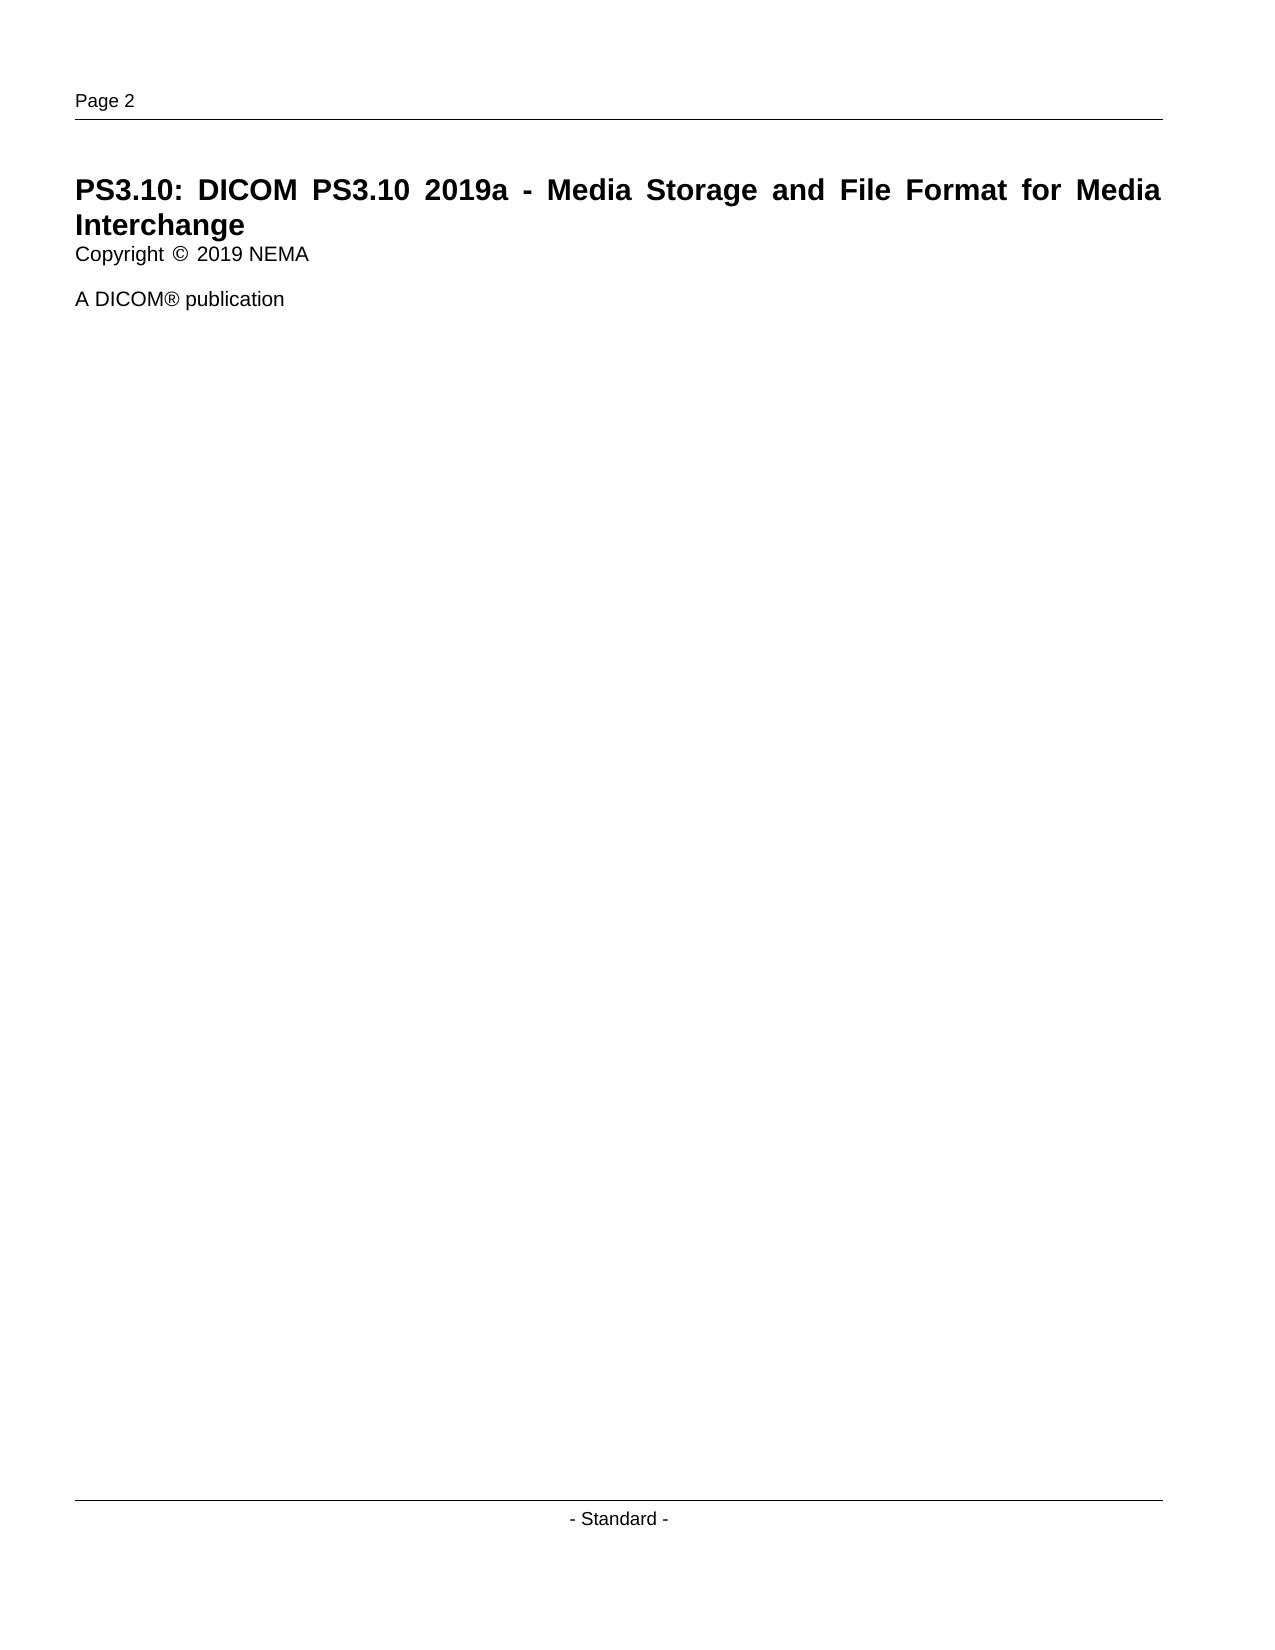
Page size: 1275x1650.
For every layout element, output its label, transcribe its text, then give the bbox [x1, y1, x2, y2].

text A DICOM® publication [75, 287, 1162, 311]
text Copyright © 2019 NEMA [75, 242, 1162, 266]
text PS3.10: DICOM PS3.10 2019a - Media Storage and File Format for Media Interchange [75, 172, 1162, 242]
